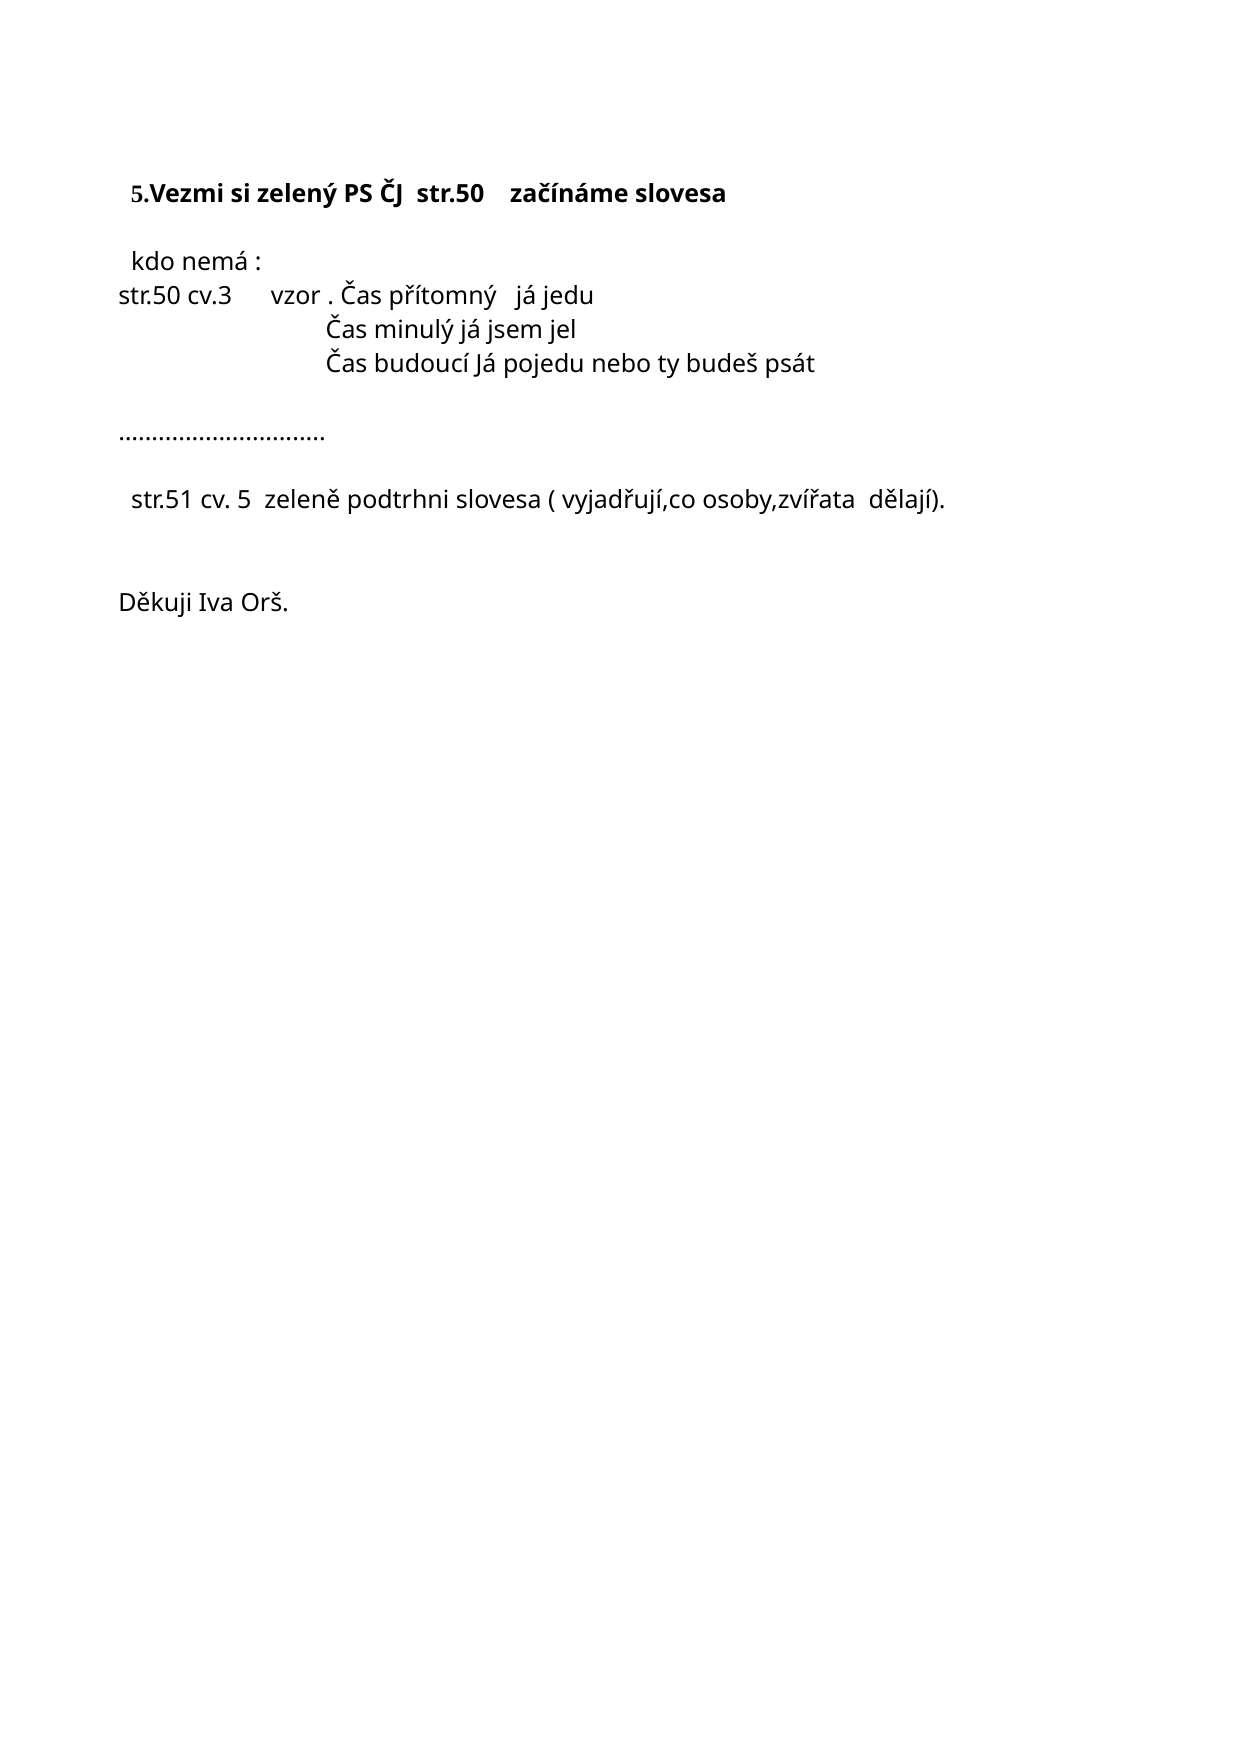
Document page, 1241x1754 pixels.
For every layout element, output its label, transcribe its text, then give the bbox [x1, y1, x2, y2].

text 5.Vezmi si zelený PS ČJ str.50 začínáme slovesa [118, 176, 1122, 210]
text …............................ [118, 414, 1122, 448]
text str.51 cv. 5 zeleně podtrhni slovesa ( vyjadřují,co osoby,zvířata dělají). [118, 482, 1122, 516]
text Čas budoucí Já pojedu nebo ty budeš psát [118, 346, 1122, 380]
text Čas minulý já jsem jel [118, 312, 1122, 346]
text kdo nemá : [118, 244, 1122, 278]
text Děkuji Iva Orš. [118, 584, 1122, 618]
text str.50 cv.3 vzor . Čas přítomný já jedu [118, 278, 1122, 312]
